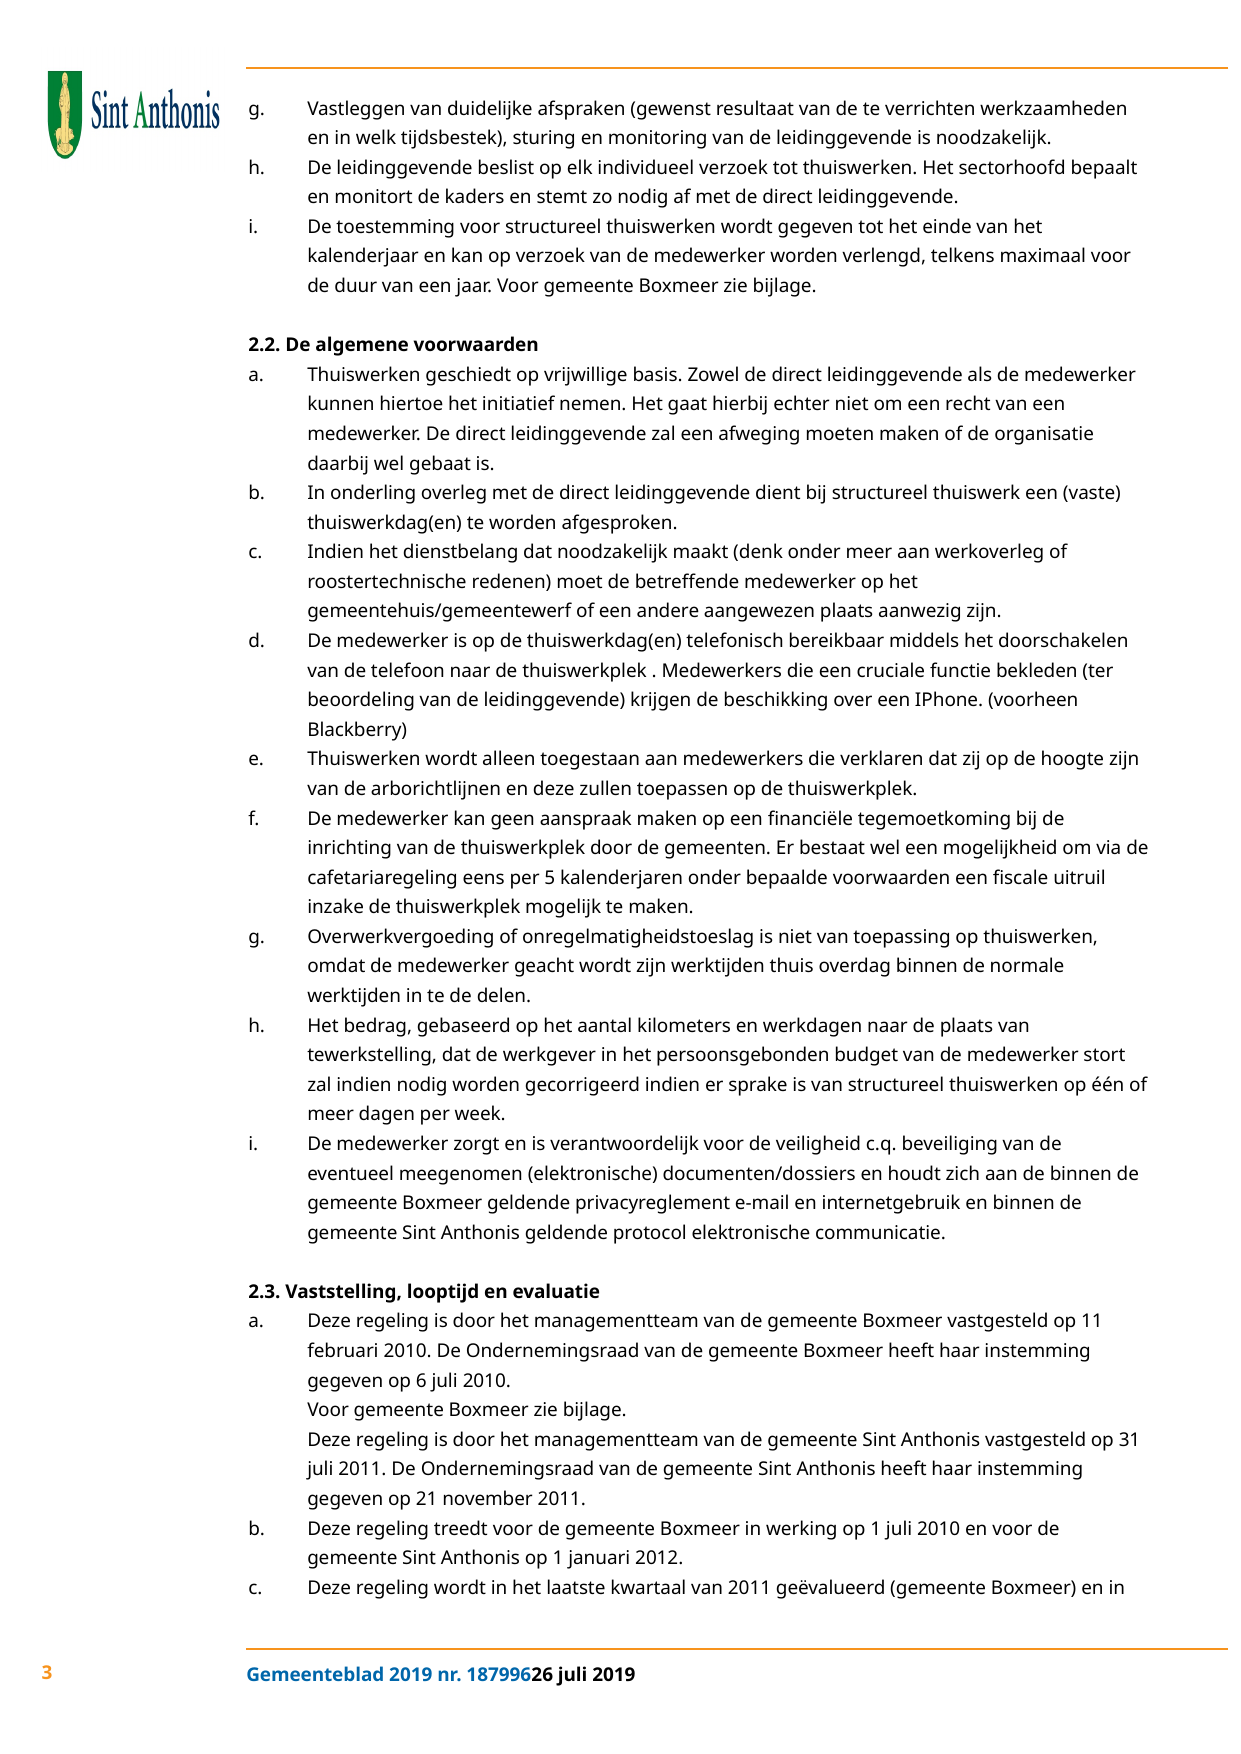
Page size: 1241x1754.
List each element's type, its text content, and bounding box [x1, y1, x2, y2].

list In onderling overleg met de direct leidinggevende dient bij structureel thuiswerk een (vaste) thuiswerkdag(en) te worden afgesproken. [248, 479, 1152, 535]
list Het bedrag, gebaseerd op het aantal kilometers en werkdagen naar de plaats van tewerkstelling, dat de werkgever in het persoonsgebonden budget van de medewerker stort zal indien nodig worden gecorrigeerd indien er sprake is van structureel thuiswerken op één of meer dagen per week. [248, 1012, 1152, 1126]
text 2.2. De algemene voorwaarden [248, 331, 1152, 357]
list Indien het dienstbelang dat noodzakelijk maakt (denk onder meer aan werkoverleg of roostertechnische redenen) moet de betreffende medewerker op het gemeentehuis/gemeentewerf of een andere aangewezen plaats aanwezig zijn. [248, 538, 1152, 623]
list Vastleggen van duidelijke afspraken (gewenst resultaat van de te verrichten werkzaamheden en in welk tijdsbestek), sturing en monitoring van de leidinggevende is noodzakelijk. [248, 95, 1152, 150]
list De toestemming voor structureel thuiswerken wordt gegeven tot het einde van het kalenderjaar en kan op verzoek van de medewerker worden verlengd, telkens maximaal voor de duur van een jaar. Voor gemeente Boxmeer zie bijlage. [248, 213, 1152, 298]
list Thuiswerken geschiedt op vrijwillige basis. Zowel de direct leidinggevende als de medewerker kunnen hiertoe het initiatief nemen. Het gaat hierbij echter niet om een recht van een medewerker. De direct leidinggevende zal een afweging moeten maken of de organisatie daarbij wel gebaat is. [248, 361, 1152, 476]
list Deze regeling treedt voor de gemeente Boxmeer in werking op 1 juli 2010 en voor de gemeente Sint Anthonis op 1 januari 2012. [248, 1515, 1152, 1570]
list Thuiswerken wordt alleen toegestaan aan medewerkers die verklaren dat zij op de hoogte zijn van de arborichtlijnen en deze zullen toepassen op de thuiswerkplek. [248, 746, 1152, 801]
list Deze regeling is door het managementteam van de gemeente Boxmeer vastgesteld op 11 februari 2010. De Ondernemingsraad van de gemeente Boxmeer heeft haar instemming gegeven op 6 juli 2010. [248, 1308, 1152, 1393]
list Voor gemeente Boxmeer zie bijlage. [248, 1396, 1152, 1422]
list De leidinggevende beslist op elk individueel verzoek tot thuiswerken. Het sectorhoofd bepaalt en monitort de kaders en stemt zo nodig af met de direct leidinggevende. [248, 154, 1152, 209]
list Deze regeling is door het managementteam van de gemeente Sint Anthonis vastgesteld op 31 juli 2011. De Ondernemingsraad van de gemeente Sint Anthonis heeft haar instemming gegeven op 21 november 2011. [248, 1426, 1152, 1511]
list De medewerker is op de thuiswerkdag(en) telefonisch bereikbaar middels het doorschakelen van de telefoon naar de thuiswerkplek . Medewerkers die een cruciale functie bekleden (ter beoordeling van de leidinggevende) krijgen de beschikking over een IPhone. (voorheen Blackberry) [248, 627, 1152, 742]
list Overwerkvergoeding of onregelmatigheidstoeslag is niet van toepassing op thuiswerken, omdat de medewerker geacht wordt zijn werktijden thuis overdag binnen de normale werktijden in te de delen. [248, 923, 1152, 1008]
picture [41, 47, 231, 172]
list Deze regeling wordt in het laatste kwartaal van 2011 geëvalueerd (gemeente Boxmeer) en in [248, 1574, 1152, 1600]
list De medewerker kan geen aanspraak maken op een financiële tegemoetkoming bij de inrichting van de thuiswerkplek door de gemeenten. Er bestaat wel een mogelijkheid om via de cafetariaregeling eens per 5 kalenderjaren onder bepaalde voorwaarden een fiscale uitruil inzake de thuiswerkplek mogelijk te maken. [248, 805, 1152, 919]
text 2.3. Vaststelling, looptijd en evaluatie [248, 1278, 1152, 1304]
list De medewerker zorgt en is verantwoordelijk voor de veiligheid c.q. beveiliging van de eventueel meegenomen (elektronische) documenten/dossiers en houdt zich aan de binnen de gemeente Boxmeer geldende privacyreglement e-mail en internetgebruik en binnen de gemeente Sint Anthonis geldende protocol elektronische communicatie. [248, 1130, 1152, 1245]
